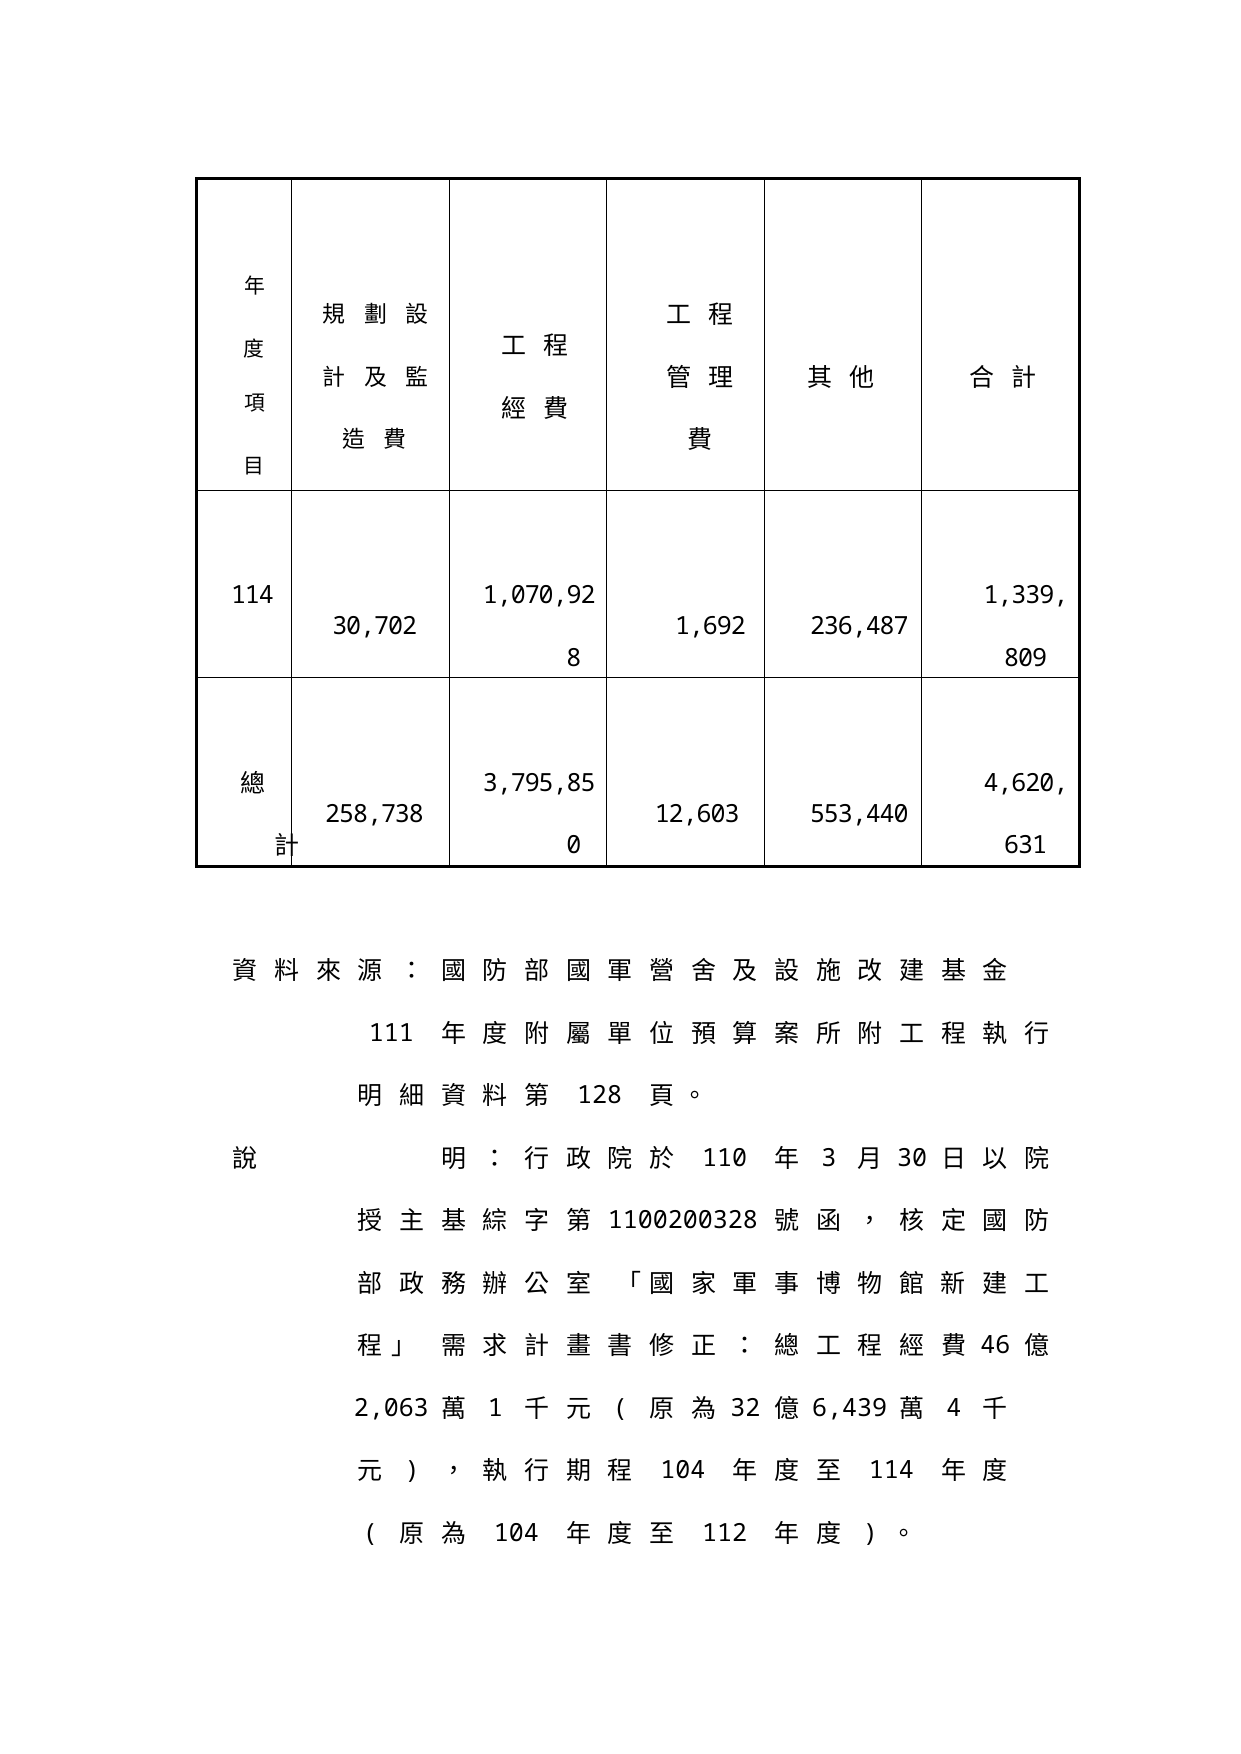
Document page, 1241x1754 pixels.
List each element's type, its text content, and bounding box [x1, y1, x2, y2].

table_cell 114 [198, 491, 291, 677]
table_cell 12,603 [607, 678, 764, 865]
table_cell 1,070,928 [450, 491, 606, 677]
table_header 合計 [922, 180, 1078, 490]
table_cell 3,795,850 [450, 678, 606, 865]
table_cell 236,487 [765, 491, 921, 677]
table_cell 30,702 [292, 491, 449, 677]
table_header 工程經費 [450, 180, 606, 490]
table_cell 1,692 [607, 491, 764, 677]
table_header 年度 項目 [198, 180, 291, 490]
table_cell 1,339,809 [922, 491, 1078, 677]
table_cell 總計 [198, 678, 291, 865]
table_cell 258,738 [292, 678, 449, 865]
table_header 其他 [765, 180, 921, 490]
table_cell 4,620,631 [922, 678, 1078, 865]
text 資料來源：國防部國軍營舍及設施改建基金111年度附屬單位預算案所附工程執行明細資料第128頁。 [184, 927, 1058, 1115]
table_cell 553,440 [765, 678, 921, 865]
table_header 規劃設計及監造費 [292, 180, 449, 490]
text 說 明：行政院於110年3月30日以院授主基綜字第1100200328號函，核定國防部政務辦公室「國家軍事博物館新建工程」需求計畫書修正：總工程經費46億2,063萬1千元(原為32億6,439萬4千元)，執行期程104年度至114年度(原為104年度至112年度)。 [184, 1115, 1058, 1552]
table_header 工程管理費 [607, 180, 764, 490]
